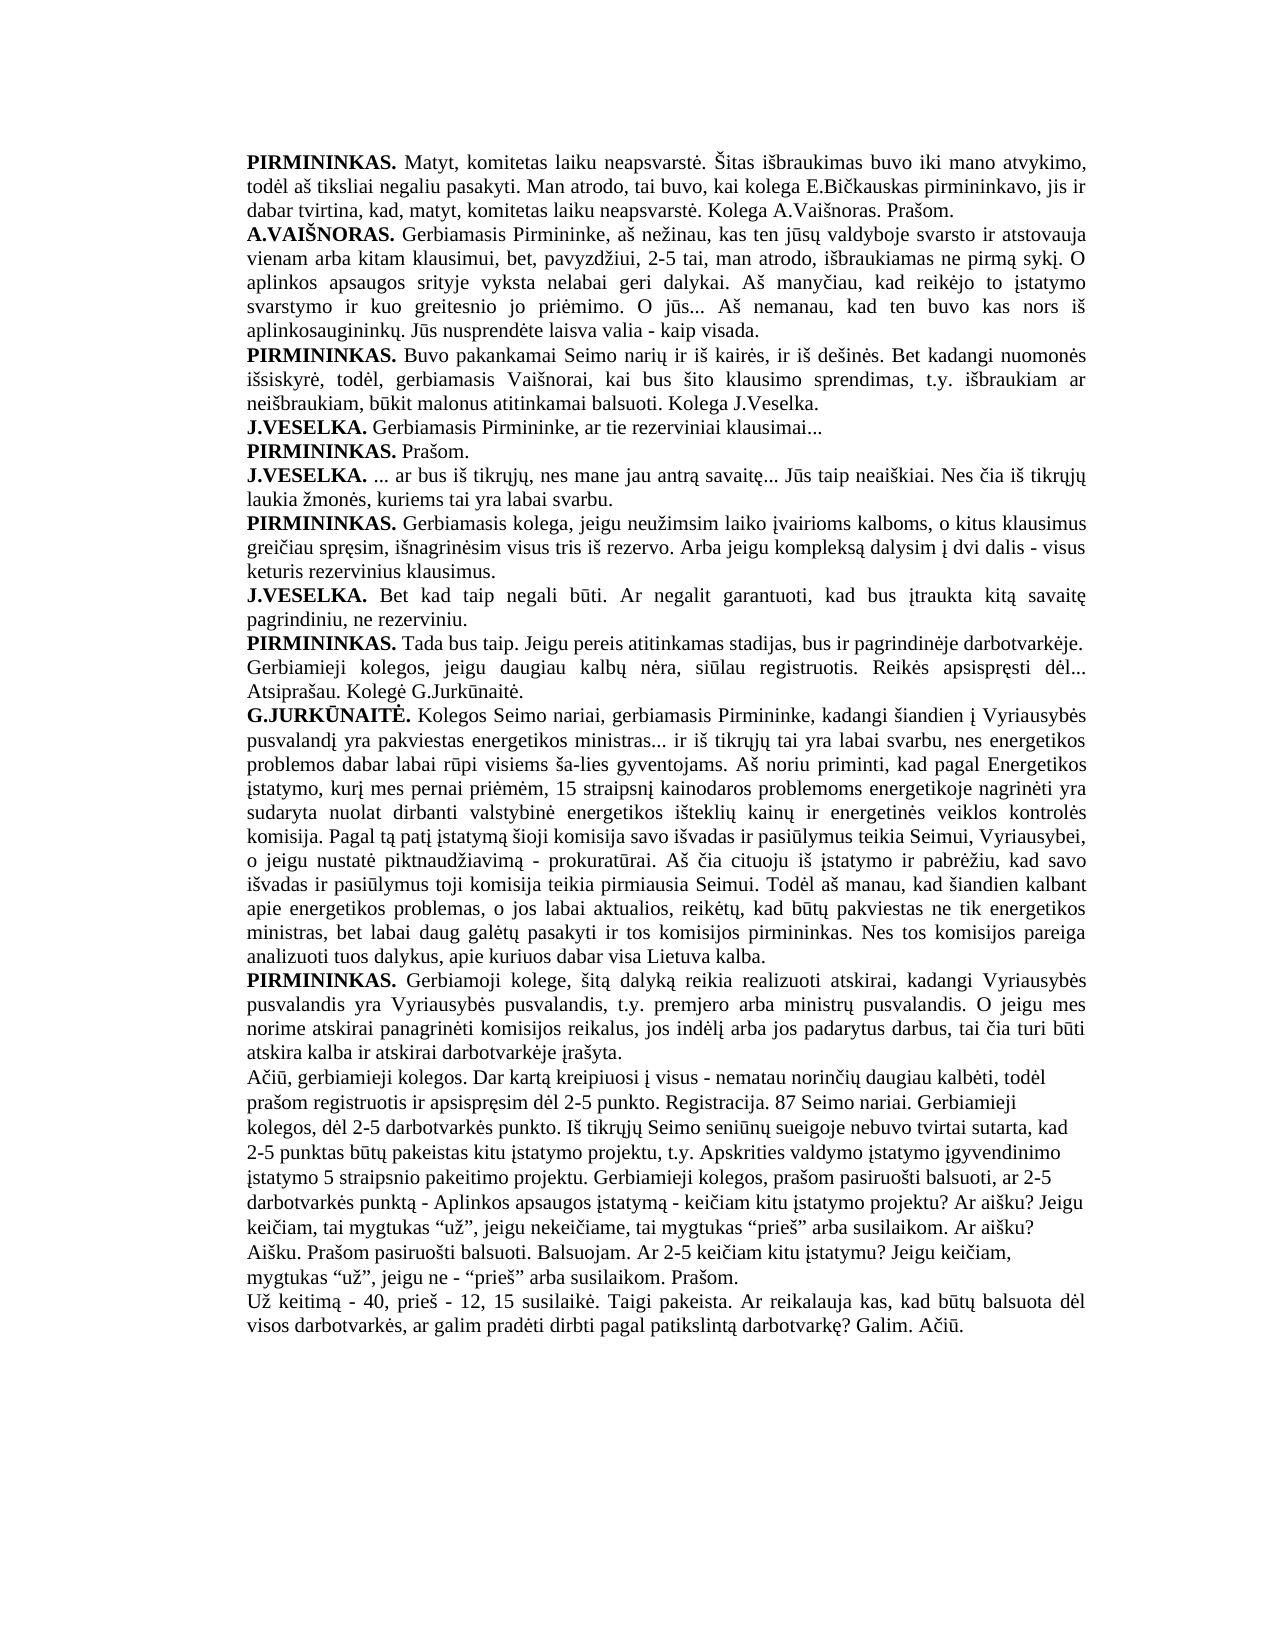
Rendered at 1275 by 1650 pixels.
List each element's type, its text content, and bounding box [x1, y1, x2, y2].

text Už keitimą - 40, prieš - 12, 15 susilaikė. Taigi pakeista. Ar reikalauja kas, kad būtų balsuota dėl visos darbotvarkės, ar galim pradėti dirbti pagal patikslintą darbotvarkę? Galim. Ačiū. [247, 1289, 1087, 1337]
text PIRMININKAS. Matyt, komitetas laiku neapsvarstė. Šitas išbraukimas buvo iki mano atvykimo, todėl aš tiksliai negaliu pasakyti. Man atrodo, tai buvo, kai kolega E.Bičkauskas pirmininkavo, jis ir dabar tvirtina, kad, matyt, komitetas laiku neapsvarstė. Kolega A.Vaišnoras. Prašom. [247, 150, 1087, 222]
text J.VESELKA. ... ar bus iš tikrųjų, nes mane jau antrą savaitę... Jūs taip neaiškiai. Nes čia iš tikrųjų laukia žmonės, kuriems tai yra labai svarbu. [247, 463, 1087, 511]
text PIRMININKAS. Tada bus taip. Jeigu pereis atitinkamas stadijas, bus ir pagrindinėje darbotvarkėje. [247, 631, 1087, 655]
text Ačiū, gerbiamieji kolegos. Dar kartą kreipiuosi į visus - nematau norinčių daugiau kalbėti, todėl prašom registruotis ir apsispręsim dėl 2-5 punkto. Registracija. 87 Seimo nariai. Gerbiamieji kolegos, dėl 2-5 darbotvarkės punkto. Iš tikrųjų Seimo seniūnų sueigoje nebuvo tvirtai sutarta, kad 2-5 punktas būtų pakeistas kitu įstatymo projektu, t.y. Apskrities valdymo įstatymo įgyvendinimo įstatymo 5 straipsnio pakeitimo projektu. Gerbiamieji kolegos, prašom pasiruošti balsuoti, ar 2-5 darbotvarkės punktą - Aplinkos apsaugos įstatymą - keičiam kitu įstatymo projektu? Ar aišku? Jeigu keičiam, tai mygtukas “už”, jeigu nekeičiame, tai mygtukas “prieš” arba susilaikom. Ar aišku? Aišku. Prašom pasiruošti balsuoti. Balsuojam. Ar 2-5 keičiam kitu įstatymu? Jeigu keičiam, mygtukas “už”, jeigu ne - “prieš” arba susilaikom. Prašom. [247, 1064, 1087, 1289]
text PIRMININKAS. Buvo pakankamai Seimo narių ir iš kairės, ir iš dešinės. Bet kadangi nuomonės išsiskyrė, todėl, gerbiamasis Vaišnorai, kai bus šito klausimo sprendimas, t.y. išbraukiam ar neišbraukiam, būkit malonus atitinkamai balsuoti. Kolega J.Veselka. [247, 342, 1087, 415]
text PIRMININKAS. Gerbiamoji kolege, šitą dalyką reikia realizuoti atskirai, kadangi Vyriausybės pusvalandis yra Vyriausybės pusvalandis, t.y. premjero arba ministrų pusvalandis. O jeigu mes norime atskirai panagrinėti komisijos reikalus, jos indėlį arba jos padarytus darbus, tai čia turi būti atskira kalba ir atskirai darbotvarkėje įrašyta. [247, 968, 1087, 1064]
text G.JURKŪNAITĖ. Kolegos Seimo nariai, gerbiamasis Pirmininke, kadangi šiandien į Vyriausybės pusvalandį yra pakviestas energetikos ministras... ir iš tikrųjų tai yra labai svarbu, nes energetikos problemos dabar labai rūpi visiems ša-lies gyventojams. Aš noriu priminti, kad pagal Energetikos įstatymo, kurį mes pernai priėmėm, 15 straipsnį kainodaros problemoms energetikoje nagrinėti yra sudaryta nuolat dirbanti valstybinė energetikos išteklių kainų ir energetinės veiklos kontrolės komisija. Pagal tą patį įstatymą šioji komisija savo išvadas ir pasiūlymus teikia Seimui, Vyriausybei, o jeigu nustatė piktnaudžiavimą - prokuratūrai. Aš čia cituoju iš įstatymo ir pabrėžiu, kad savo išvadas ir pasiūlymus toji komisija teikia pirmiausia Seimui. Todėl aš manau, kad šiandien kalbant apie energetikos problemas, o jos labai aktualios, reikėtų, kad būtų pakviestas ne tik energetikos ministras, bet labai daug galėtų pasakyti ir tos komisijos pirmininkas. Nes tos komisijos pareiga analizuoti tuos dalykus, apie kuriuos dabar visa Lietuva kalba. [247, 703, 1087, 968]
text J.VESELKA. Bet kad taip negali būti. Ar negalit garantuoti, kad bus įtraukta kitą savaitę pagrindiniu, ne rezerviniu. [247, 583, 1087, 631]
text J.VESELKA. Gerbiamasis Pirmininke, ar tie rezerviniai klausimai... [247, 415, 1087, 439]
text A.VAIŠNORAS. Gerbiamasis Pirmininke, aš nežinau, kas ten jūsų valdyboje svarsto ir atstovauja vienam arba kitam klausimui, bet, pavyzdžiui, 2-5 tai, man atrodo, išbraukiamas ne pirmą sykį. O aplinkos apsaugos srityje vyksta nelabai geri dalykai. Aš manyčiau, kad reikėjo to įstatymo svarstymo ir kuo greitesnio jo priėmimo. O jūs... Aš nemanau, kad ten buvo kas nors iš aplinkosaugininkų. Jūs nusprendėte laisva valia - kaip visada. [247, 222, 1087, 342]
text PIRMININKAS. Prašom. [247, 439, 1087, 463]
text PIRMININKAS. Gerbiamasis kolega, jeigu neužimsim laiko įvairioms kalboms, o kitus klausimus greičiau spręsim, išnagrinėsim visus tris iš rezervo. Arba jeigu kompleksą dalysim į dvi dalis - visus keturis rezervinius klausimus. [247, 511, 1087, 583]
text Gerbiamieji kolegos, jeigu daugiau kalbų nėra, siūlau registruotis. Reikės apsispręsti dėl... Atsiprašau. Kolegė G.Jurkūnaitė. [247, 655, 1087, 703]
